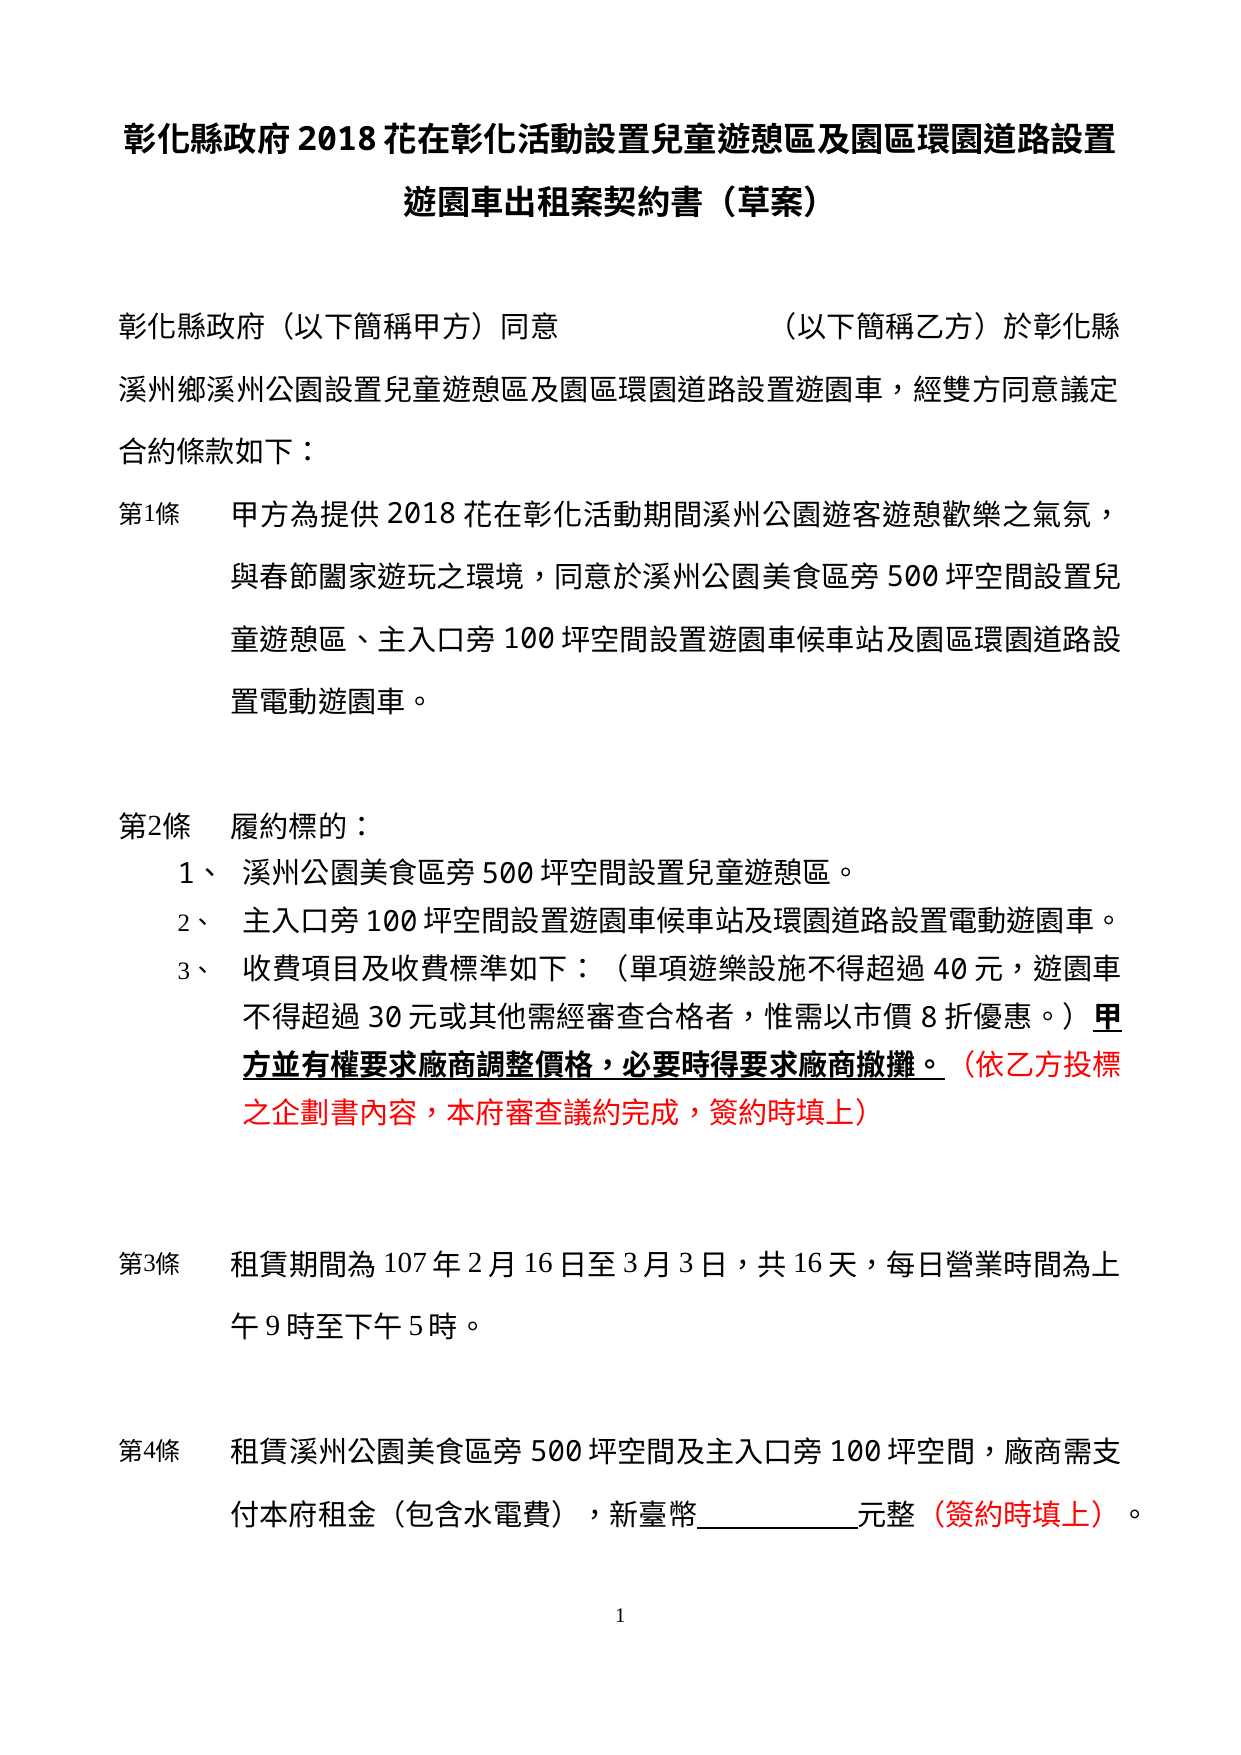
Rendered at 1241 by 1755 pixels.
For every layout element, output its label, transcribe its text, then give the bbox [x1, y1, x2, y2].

text 彰化縣政府2018花在彰化活動設置兒童遊憩區及園區環園道路設置遊園車出租案契約書（草案） [118, 96, 1122, 221]
list 主入口旁100坪空間設置遊園車候車站及環園道路設置電動遊園車。 [177, 893, 1122, 941]
list 甲方為提供2018花在彰化活動期間溪州公園遊客遊憩歡樂之氣氛，與春節闔家遊玩之環境，同意於溪州公園美食區旁500坪空間設置兒童遊憩區、主入口旁100坪空間設置遊園車候車站及園區環園道路設置電動遊園車。 [118, 471, 1122, 721]
list 收費項目及收費標準如下：（單項遊樂設施不得超過40元，遊園車不得超過30元或其他需經審查合格者，惟需以市價8折優惠。）甲方並有權要求廠商調整價格，必要時得要求廠商撤攤。（依乙方投標之企劃書內容，本府審查議約完成，簽約時填上） [177, 941, 1122, 1133]
text 彰化縣政府（以下簡稱甲方）同意 （以下簡稱乙方）於彰化縣溪州鄉溪州公園設置兒童遊憩區及園區環園道路設置遊園車，經雙方同意議定合約條款如下： [118, 283, 1122, 471]
list 租賃溪州公園美食區旁500坪空間及主入口旁100坪空間，廠商需支付本府租金（包含水電費），新臺幣 元整（簽約時填上）。 [118, 1408, 1122, 1533]
list 履約標的： [118, 783, 1122, 846]
list 租賃期間為107年2月16日至3月3日，共16天，每日營業時間為上午9時至下午5時。 [118, 1221, 1122, 1346]
list 溪州公園美食區旁500坪空間設置兒童遊憩區。 [177, 846, 1122, 893]
